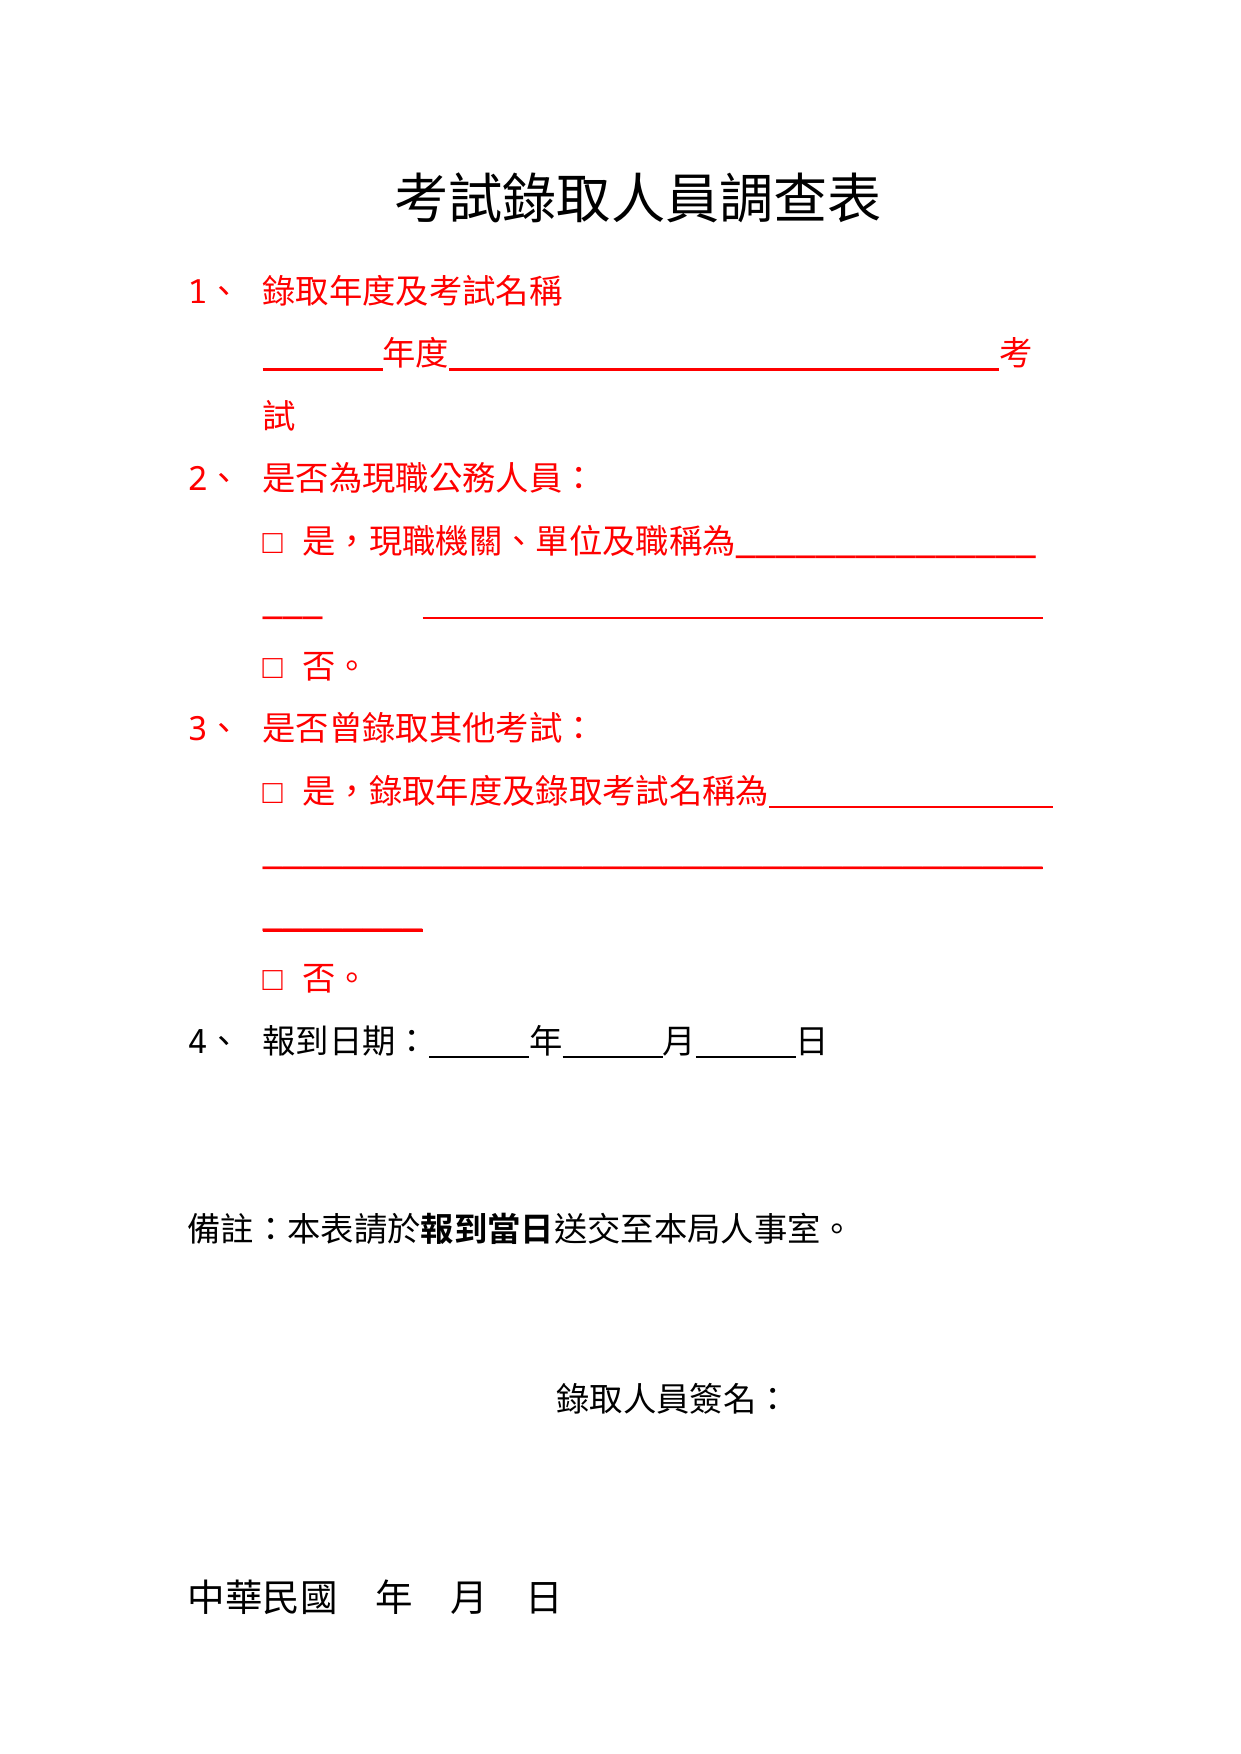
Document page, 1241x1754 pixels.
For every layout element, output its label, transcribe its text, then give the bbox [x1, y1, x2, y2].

text □ 是，錄取年度及錄取考試名稱為 [262, 747, 1053, 810]
text 中華民國 年 月 日 [187, 1553, 1053, 1616]
text 年度 考試 [262, 310, 1053, 435]
text □ 否。 [262, 935, 1053, 997]
list 錄取年度及考試名稱 [187, 247, 1053, 310]
text _______________________________________________ [262, 810, 1053, 935]
text □ 是，現職機關、單位及職稱為__________________ [262, 497, 1053, 622]
text 考試錄取人員調查表 [187, 122, 1088, 247]
text 備註：本表請於報到當日送交至本局人事室。 [187, 1185, 1053, 1247]
list 是否曾錄取其他考試： [187, 685, 1053, 747]
list 報到日期： 年 月 日 [187, 997, 1053, 1060]
text 錄取人員簽名： [187, 1355, 1053, 1418]
text □ 否。 [262, 622, 1053, 685]
list 是否為現職公務人員： [187, 435, 1053, 497]
